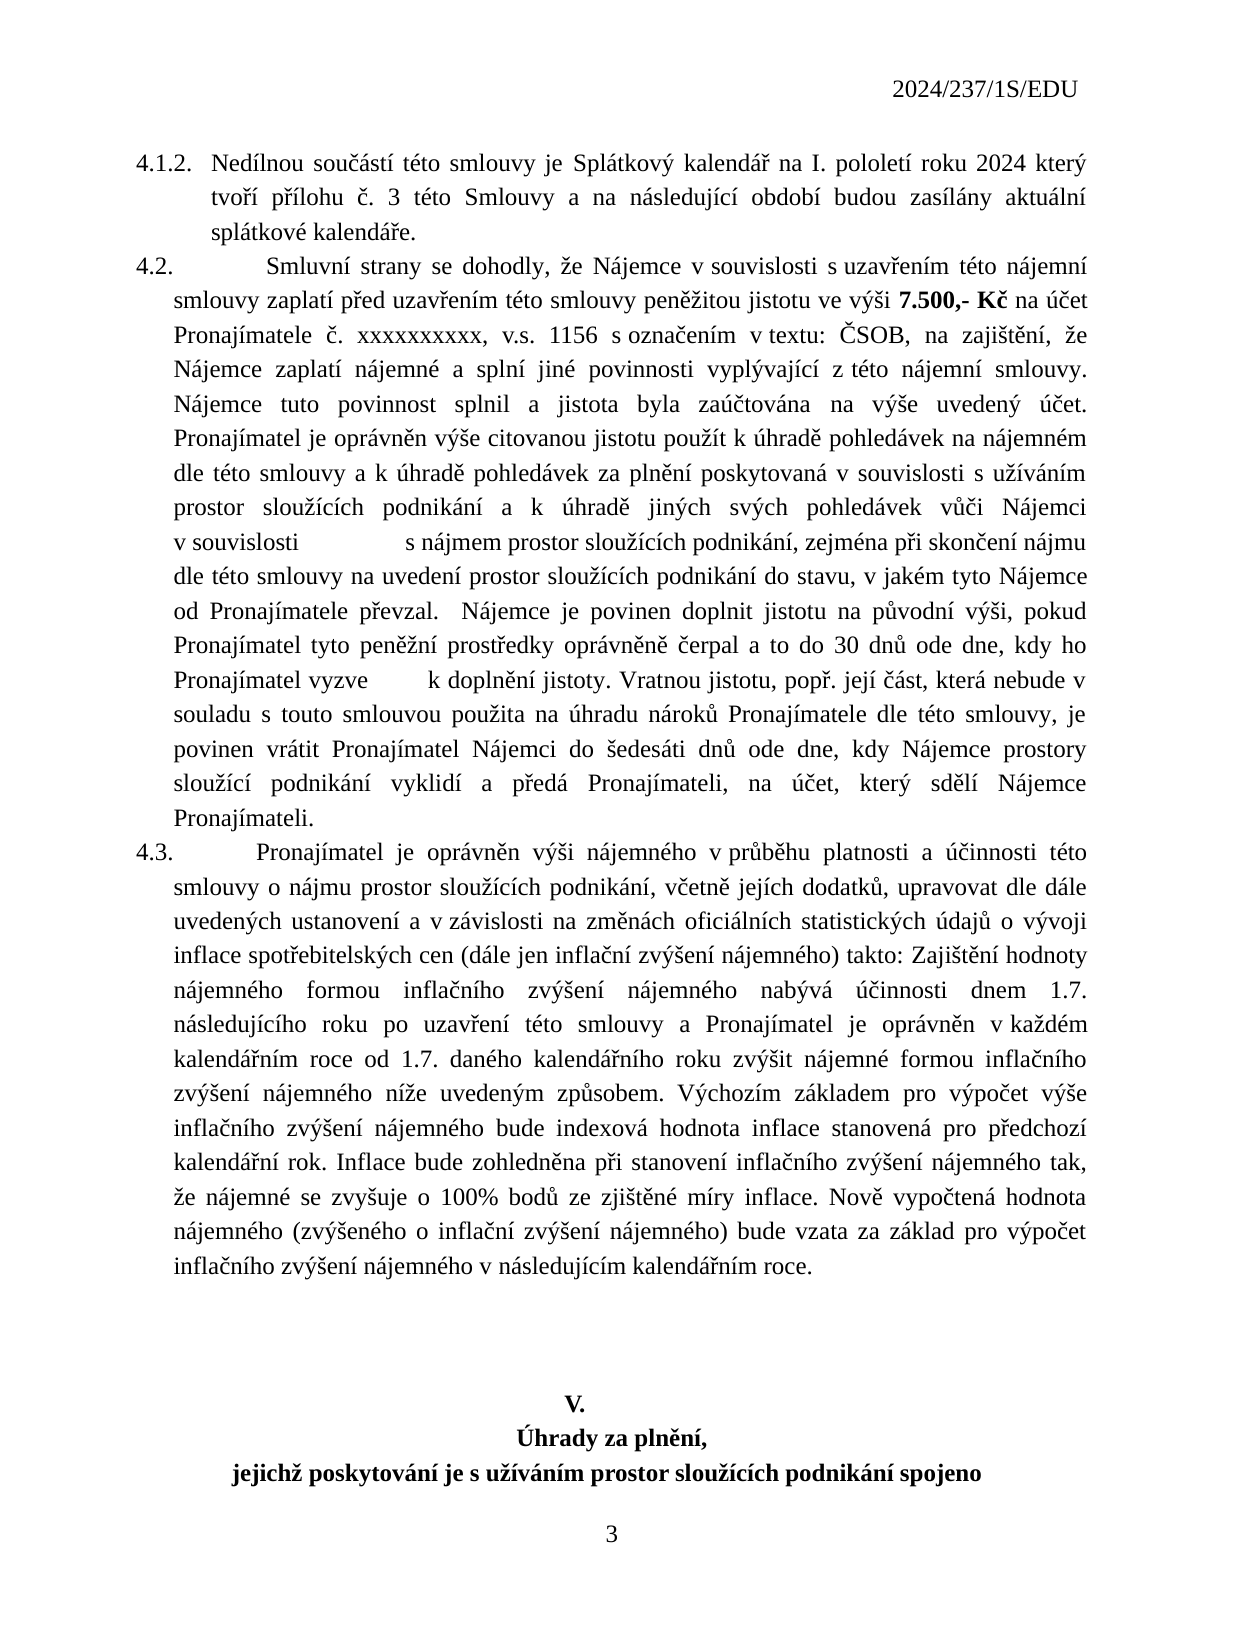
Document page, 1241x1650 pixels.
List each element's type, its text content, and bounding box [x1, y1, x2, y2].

text V. [136, 1389, 1087, 1418]
list Pronajímatel je oprávněn výši nájemného v průběhu platnosti a účinnosti této smlouvy o nájmu prostor sloužících podnikání, včetně jejích dodatků, upravovat dle dále uvedených ustanovení a v závislosti na změnách oficiálních statistických údajů o vývoji inflace spotřebitelských cen (dále jen inflační zvýšení nájemného) takto: Zajištění hodnoty nájemného formou inflačního zvýšení nájemného nabývá účinnosti dnem 1.7. následujícího roku po uzavření této smlouvy a Pronajímatel je oprávněn v každém kalendářním roce od 1.7. daného kalendářního roku zvýšit nájemné formou inflačního zvýšení nájemného níže uvedeným způsobem. Výchozím základem pro výpočet výše inflačního zvýšení nájemného bude indexová hodnota inflace stanovená pro předchozí kalendářní rok. Inflace bude zohledněna při stanovení inflačního zvýšení nájemného tak, že nájemné se zvyšuje o 100% bodů ze zjištěné míry inflace. Nově vypočtená hodnota nájemného (zvýšeného o inflační zvýšení nájemného) bude vzata za základ pro výpočet inflačního zvýšení nájemného v následujícím kalendářním roce. [136, 837, 1087, 1280]
list Smluvní strany se dohodly, že Nájemce v souvislosti s uzavřením této nájemní smlouvy zaplatí před uzavřením této smlouvy peněžitou jistotu ve výši 7.500,- Kč na účet Pronajímatele č. xxxxxxxxxx, v.s. 1156 s označením v textu: ČSOB, na zajištění, že Nájemce zaplatí nájemné a splní jiné povinnosti vyplývající z této nájemní smlouvy. Nájemce tuto povinnost splnil a jistota byla zaúčtována na výše uvedený účet. Pronajímatel je oprávněn výše citovanou jistotu použít k úhradě pohledávek na nájemném dle této smlouvy a k úhradě pohledávek za plnění poskytovaná v souvislosti s užíváním prostor sloužících podnikání a k úhradě jiných svých pohledávek vůči Nájemci v souvislosti s nájmem prostor sloužících podnikání, zejména při skončení nájmu dle této smlouvy na uvedení prostor sloužících podnikání do stavu, v jakém tyto Nájemce od Pronajímatele převzal. Nájemce je povinen doplnit jistotu na původní výši, pokud Pronajímatel tyto peněžní prostředky oprávněně čerpal a to do 30 dnů ode dne, kdy ho Pronajímatel vyzve k doplnění jistoty. Vratnou jistotu, popř. její část, která nebude v souladu s touto smlouvou použita na úhradu nároků Pronajímatele dle této smlouvy, je povinen vrátit Pronajímatel Nájemci do šedesáti dnů ode dne, kdy Nájemce prostory sloužící podnikání vyklidí a předá Pronajímateli, na účet, který sdělí Nájemce Pronajímateli. [136, 251, 1087, 831]
text Úhrady za plnění, [136, 1423, 1087, 1452]
text jejichž poskytování je s užíváním prostor sloužících podnikání spojeno [136, 1458, 1078, 1487]
list Nedílnou součástí této smlouvy je Splátkový kalendář na I. pololetí roku 2024 který tvoří přílohu č. 3 této Smlouvy a na následující období budou zasílány aktuální splátkové kalendáře. [136, 148, 1087, 245]
